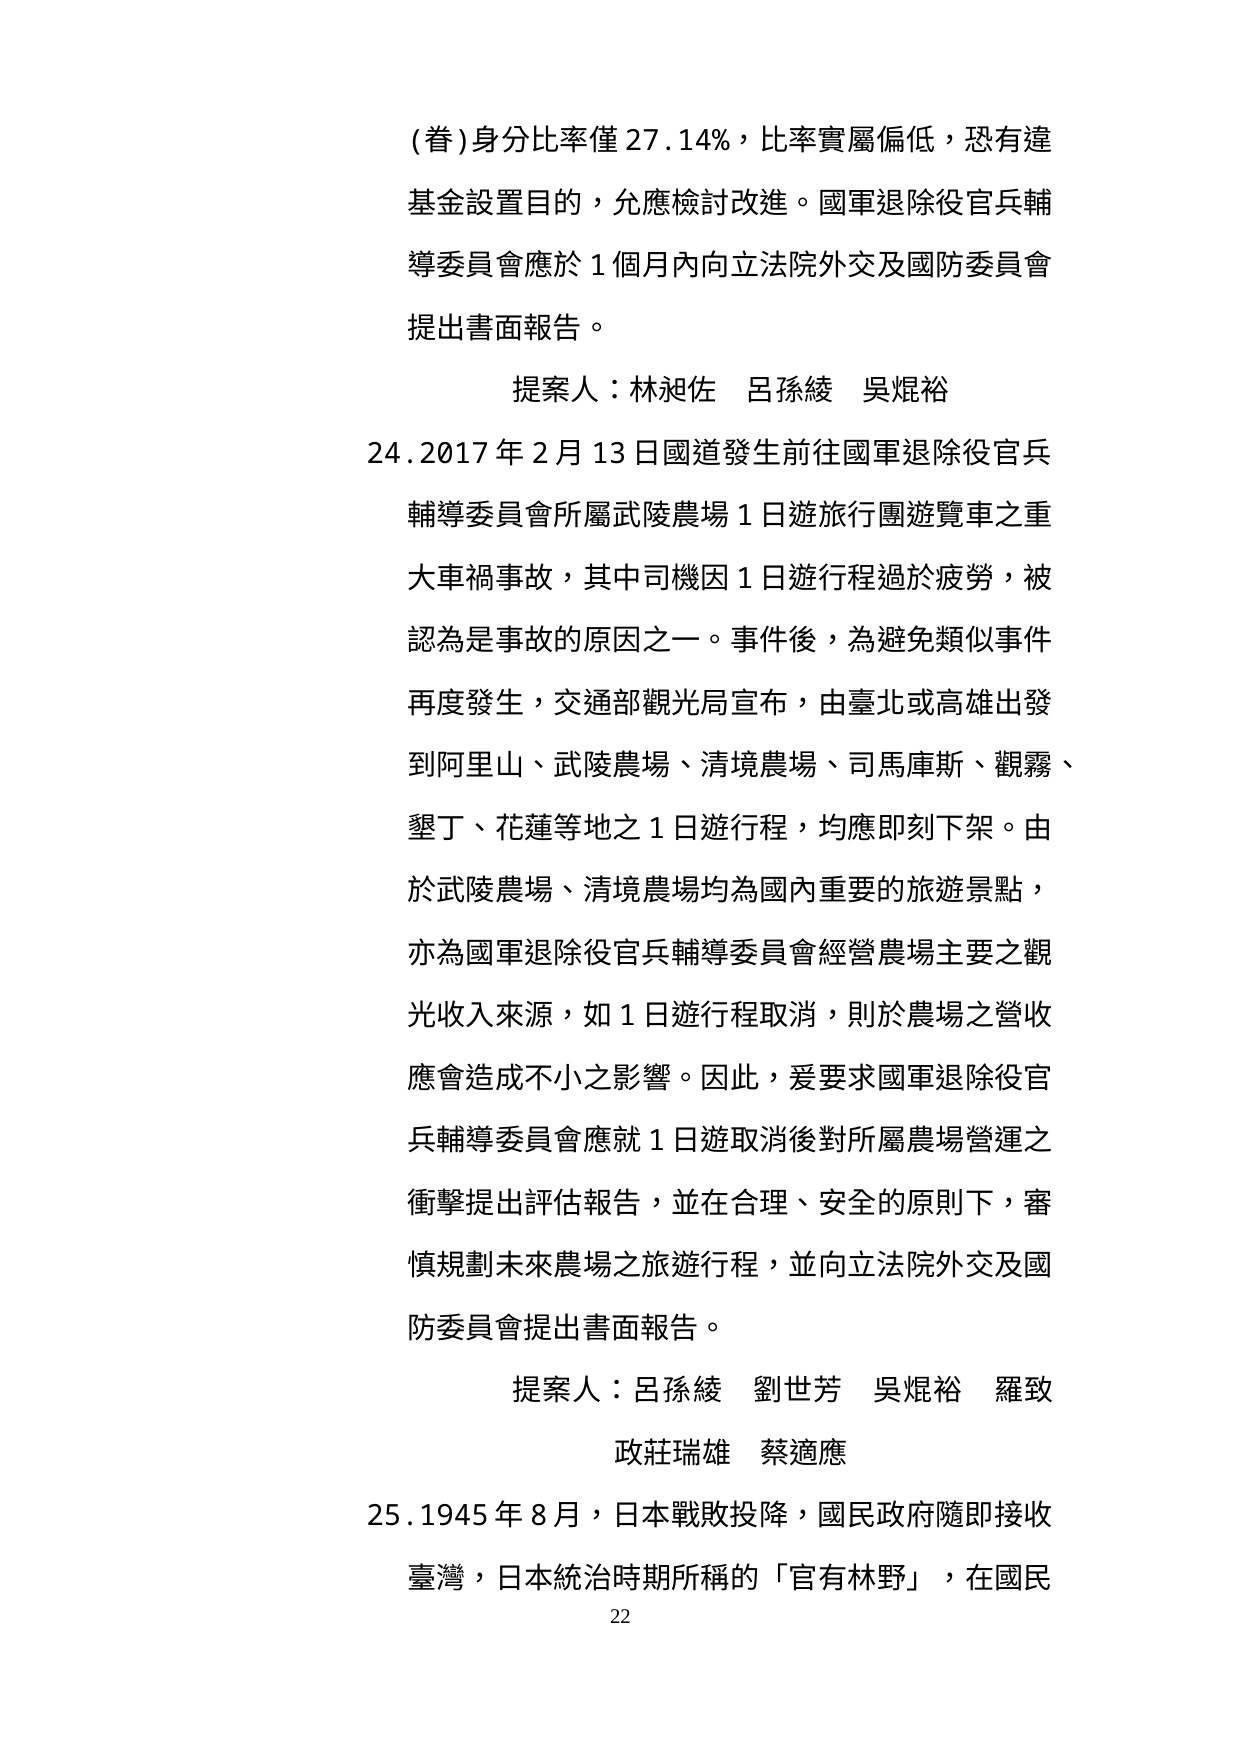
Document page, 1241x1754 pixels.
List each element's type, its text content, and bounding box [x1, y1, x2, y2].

text (眷)身分比率僅27.14%，比率實屬偏低，恐有違基金設置目的，允應檢討改進。國軍退除役官兵輔導委員會應於1個月內向立法院外交及國防委員會提出書面報告。 [366, 96, 1053, 346]
text 提案人：林昶佐 呂孫綾 吳焜裕 [512, 346, 1053, 409]
text 提案人：呂孫綾 劉世芳 吳焜裕 羅致政莊瑞雄 蔡適應 [512, 1346, 1053, 1471]
text 25.1945年8月，日本戰敗投降，國民政府隨即接收臺灣，日本統治時期所稱的「官有林野」，在國民政府接收後變成「國有林地」。臺灣省政府於1947年頒布「臺灣省土地權利清理辦法」，其中第8條規定：「經前臺灣總督府依據土地調查及林野調查清理之結果歸公有之土地概不發還。」1969年國有財產法制定公布，該法第2條第2項規定：「凡不屬於私有或地方所有之財產，除法律另有規定外，均應視為國有財產。」自此，原住民族之傳統領域土地均變成國有土地。而臺東農場前身為「臺東大同合作農場」，本隸屬國防部。於43年11月1日改隸於國軍退除官兵輔導委員會，45年9月1日改隸於臺灣省政府社會處合作事業管理處，51年7月1日回隸國軍退除官兵輔導委員會，52年6月接受東部土地開發處之大南墾區後，分設知本、大南兩個輔導區，53年8月1日輔導區制廢止，以大南墾區改設知本分場，58年11月1日場銜改稱今名「臺東農場」。61年東河分場成立，72年長良分場成立，85年配合政府產業東移觀光投資案，成立休閒農業區。89年7月配合農場組織精簡裁併鹿野、東河、長良3個分場，保留知本分場。農場轄管土地面積計2,764餘公頃，範圍分布臺東縣、市及花蓮縣9個鄉鎮。蔡總統於2016年總統大選之競選政見闡明：政府應依法成立原住民族土地調查及處理委員會完成調查原住民族傳統領域、海域，並儘速立法回復原住民族傳統領域權。原住民族過去被奪取的土地和自然資源無法歸還、或無法提供相等的土地和自然資源作為交換，或政府在原住民族地區之生態保育政策使原住民族土地利用遭受限制時，給予原住民族適當的補償。是以，為保障原住民族傳統土地權益，爰要求國軍退除官兵輔導委員會於1個月內統計位處原住民族傳統領域範圍內之土地並造冊，向立法院外交及國防委員會提出書面報告備查。 [366, 1471, 1053, 1596]
text 24.2017年2月13日國道發生前往國軍退除役官兵輔導委員會所屬武陵農場1日遊旅行團遊覽車之重大車禍事故，其中司機因1日遊行程過於疲勞，被認為是事故的原因之一。事件後，為避免類似事件再度發生，交通部觀光局宣布，由臺北或高雄出發到阿里山、武陵農場、清境農場、司馬庫斯、觀霧、墾丁、花蓮等地之1日遊行程，均應即刻下架。由於武陵農場、清境農場均為國內重要的旅遊景點，亦為國軍退除役官兵輔導委員會經營農場主要之觀光收入來源，如1日遊行程取消，則於農場之營收應會造成不小之影響。因此，爰要求國軍退除役官兵輔導委員會應就1日遊取消後對所屬農場營運之衝擊提出評估報告，並在合理、安全的原則下，審慎規劃未來農場之旅遊行程，並向立法院外交及國防委員會提出書面報告。 [366, 409, 1053, 1346]
